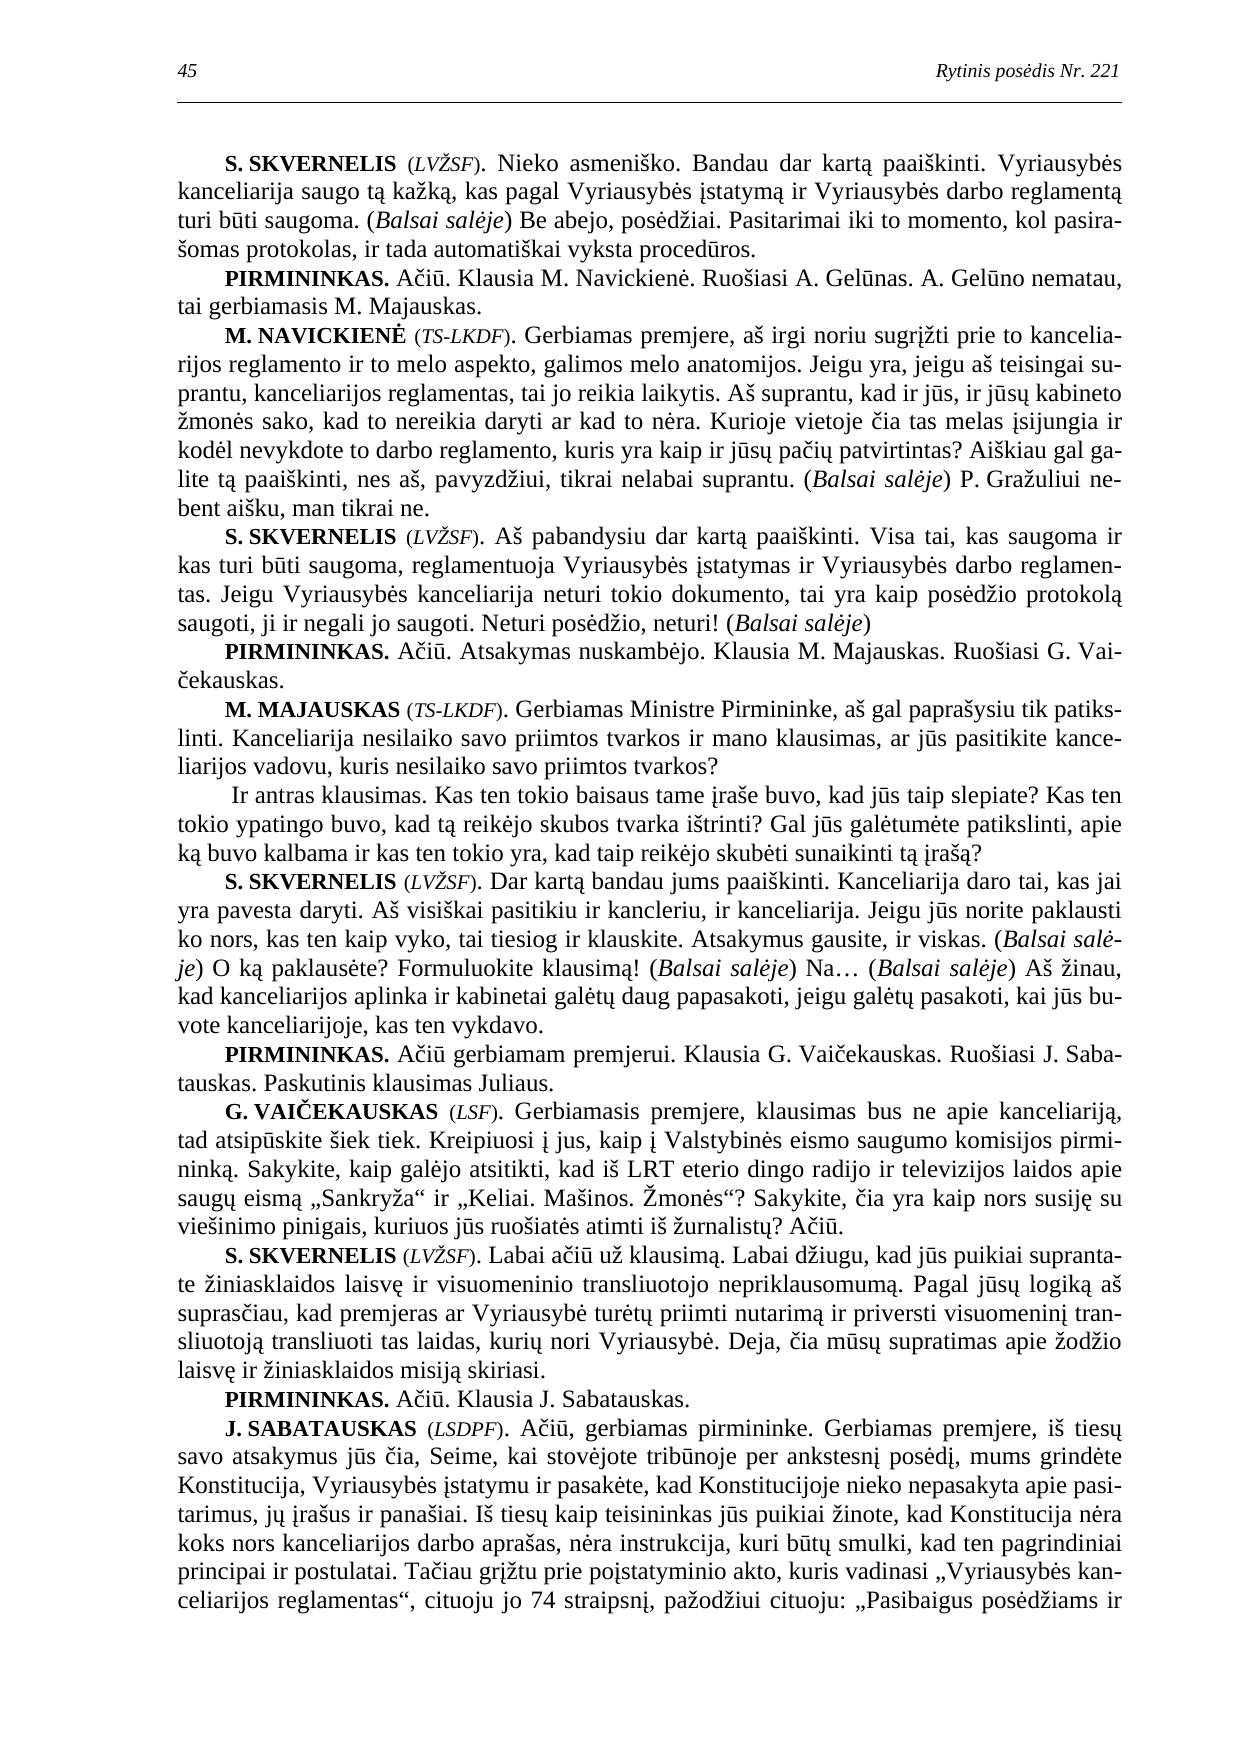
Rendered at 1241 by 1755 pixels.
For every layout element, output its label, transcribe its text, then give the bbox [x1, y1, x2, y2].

text S. SKVERNELIS (LVŽSF). La­bai ačiū už klau­si­mą. La­bai džiu­gu, kad jūs pui­kiai su­pran­ta­te ži­niask­lai­dos lais­vę ir vi­suo­me­ni­nio tran­sliuo­to­jo ne­pri­klau­so­mu­mą. Pa­gal jū­sų lo­gi­ką aš su­pras­čiau, kad prem­je­ras ar Vy­riau­sy­bė tu­rė­tų pri­im­ti nu­ta­ri­mą ir pri­vers­ti vi­suo­me­ni­nį tran­sliuo­to­ją tran­sliuo­ti tas lai­das, ku­rių no­ri Vy­riau­sy­bė. De­ja, čia mū­sų su­pra­ti­mas apie žo­džio lais­vę ir ži­niask­lai­dos mi­si­ją ski­ria­si. [177, 1240, 1122, 1384]
text S. SKVERNELIS (LVŽSF). Aš pa­ban­dy­siu dar kar­tą pa­aiš­kin­ti. Vi­sa tai, kas sau­go­ma ir kas tu­ri bū­ti sau­go­ma, reg­la­men­tuo­ja Vy­riau­sy­bės įsta­ty­mas ir Vy­riau­sy­bės dar­bo reg­la­men­tas. Jei­gu Vy­riau­sy­bės kan­ce­lia­ri­ja ne­tu­ri to­kio do­ku­men­to, tai yra kaip po­sė­džio pro­to­ko­lą sau­go­ti, ji ir ne­ga­li jo sau­go­ti. Ne­tu­ri po­sė­džio, ne­tu­ri! (Bal­sai sa­lė­je) [177, 521, 1122, 636]
text S. SKVERNELIS (LVŽSF). Nie­ko as­me­niš­ko. Ban­dau dar kar­tą pa­aiš­kin­ti. Vy­riau­sy­bės kan­ce­lia­ri­ja sau­go tą kaž­ką, kas pa­gal Vy­riau­sy­bės įsta­ty­mą ir Vy­riau­sy­bės dar­bo reg­la­men­tą tu­ri bū­ti sau­go­ma. (Bal­sai sa­lė­je) Be abe­jo, po­sė­džiai. Pa­si­ta­ri­mai iki to mo­men­to, kol pa­si­ra­šo­mas pro­to­ko­las, ir ta­da au­to­ma­tiš­kai vyks­ta pro­ce­dū­ros. [177, 148, 1122, 263]
text J. SABATAUSKAS (LSDPF). Ačiū, ger­bia­mas pir­mi­nin­ke. Ger­bia­mas prem­je­re, iš tie­sų sa­vo at­sa­ky­mus jūs čia, Sei­me, kai sto­vė­jo­te tri­bū­no­je per anks­tes­nį po­sė­dį, mums grin­dė­te Kon­sti­tu­ci­ja, Vy­riau­sy­bės įsta­ty­mu ir pa­sa­kė­te, kad Kon­sti­tu­ci­jo­je nie­ko ne­pa­sa­ky­ta apie pa­si­ta­ri­mus, jų įra­šus ir pa­na­šiai. Iš tie­sų kaip tei­si­nin­kas jūs pui­kiai ži­no­te, kad Kon­sti­tu­ci­ja nė­ra koks nors kan­ce­lia­ri­jos dar­bo ap­ra­šas, nė­ra in­struk­ci­ja, ku­ri bū­tų smul­ki, kad ten pa­grin­di­niai prin­ci­pai ir pos­tu­latai. Ta­čiau grįž­tu prie po­įsta­ty­mi­nio ak­to, ku­ris va­di­na­si „Vy­riau­sy­bės kan­ce­lia­ri­jos reg­la­men­tas“, ci­tuo­ju jo 74 straips­nį, pa­žo­džiui ci­tuo­ju: „Pa­si­bai­gus po­sė­džiams ir [177, 1413, 1122, 1614]
text PIRMININKAS. Ačiū. At­sa­ky­mas nu­skam­bė­jo. Klau­sia M. Ma­jaus­kas. Ruo­šia­si G. Vai­če­kaus­kas. [177, 636, 1122, 694]
text G. VAIČEKAUSKAS (LSF). Ger­bia­ma­sis prem­je­re, klau­si­mas bus ne apie kan­ce­lia­ri­ją, tad at­si­pūs­ki­te šiek tiek. Krei­piuo­si į jus, kaip į Vals­ty­bi­nės eis­mo sau­gu­mo ko­mi­si­jos pir­mi­nin­ką. Sa­ky­ki­te, kaip ga­lė­jo at­si­tik­ti, kad iš LRT ete­rio din­go ra­di­jo ir te­le­vi­zi­jos lai­dos apie sau­gų eis­mą „San­kry­ža“ ir „Ke­liai. Ma­ši­nos. Žmo­nės“? Sa­ky­ki­te, čia yra kaip nors su­si­ję su vie­ši­ni­mo pi­ni­gais, ku­riuos jūs ruo­šia­tės at­im­ti iš žur­na­lis­tų? Ačiū. [177, 1096, 1122, 1240]
text PIRMININKAS. Ačiū. Klau­sia J. Sa­ba­taus­kas. [177, 1384, 1122, 1413]
text PIRMININKAS. Ačiū ger­bia­mam prem­je­rui. Klau­sia G. Vai­če­kaus­kas. Ruo­šia­si J. Sa­ba­taus­kas. Pas­ku­ti­nis klau­si­mas Ju­liaus. [177, 1039, 1122, 1096]
text PIRMININKAS. Ačiū. Klau­sia M. Na­vic­kie­nė. Ruo­šia­si A. Ge­lū­nas. A. Ge­lū­no ne­ma­tau, tai ger­bia­ma­sis M. Ma­jaus­kas. [177, 263, 1122, 320]
text S. SKVERNELIS (LVŽSF). Dar kar­tą ban­dau jums pa­aiš­kin­ti. Kan­ce­lia­ri­ja da­ro tai, kas jai yra pa­ves­ta da­ry­ti. Aš vi­siš­kai pa­si­ti­kiu ir kanc­le­riu, ir kan­ce­lia­ri­ja. Jei­gu jūs no­ri­te pa­klaus­ti ko nors, kas ten kaip vy­ko, tai tie­siog ir klaus­ki­te. At­sa­ky­mus gau­si­te, ir vis­kas. (Bal­sai sa­lė­je) O ką pa­klau­sė­te? For­mu­luo­ki­te klau­si­mą! (Bal­sai sa­lė­je) Na… (Bal­sai sa­lė­je) Aš ži­nau, kad kan­ce­lia­ri­jos ap­lin­ka ir ka­bi­ne­tai ga­lė­tų daug pa­pa­sa­ko­ti, jei­gu ga­lė­tų pa­sa­ko­ti, kai jūs bu­vo­te kan­ce­lia­ri­jo­je, kas ten vyk­da­vo. [177, 866, 1122, 1039]
text M. MAJAUSKAS (TS-LKDF). Ger­bia­mas Mi­nist­re Pir­mi­nin­ke, aš gal pa­pra­šy­siu tik pa­tiks­lin­ti. Kan­ce­lia­ri­ja ne­si­lai­ko sa­vo pri­im­tos tvar­kos ir ma­no klau­si­mas, ar jūs pa­si­ti­ki­te kan­ce­lia­ri­jos va­do­vu, ku­ris ne­si­lai­ko sa­vo pri­im­tos tvar­kos? [177, 694, 1122, 780]
text Ir ant­ras klau­si­mas. Kas ten to­kio bai­saus ta­me įra­še bu­vo, kad jūs taip sle­pia­te? Kas ten to­kio ypa­tin­go bu­vo, kad tą rei­kė­jo sku­bos tvar­ka iš­trin­ti? Gal jūs ga­lė­tu­mė­te pa­tiks­lin­ti, apie ką bu­vo kal­ba­ma ir kas ten to­kio yra, kad taip rei­kė­jo sku­bė­ti su­nai­kin­ti tą įra­šą? [177, 780, 1122, 866]
text M. NAVICKIENĖ (TS-LKDF). Ger­bia­mas prem­je­re, aš ir­gi no­riu su­grįž­ti prie to kan­ce­lia­ri­jos reg­la­men­to ir to me­lo as­pek­to, ga­li­mos me­lo ana­to­mi­jos. Jei­gu yra, jei­gu aš tei­sin­gai su­pran­tu, kan­ce­lia­ri­jos reg­la­men­tas, tai jo rei­kia lai­ky­tis. Aš su­pran­tu, kad ir jūs, ir jū­sų ka­bi­ne­to žmo­nės sa­ko, kad to ne­rei­kia da­ry­ti ar kad to nė­ra. Ku­rio­je vie­to­je čia tas me­las įsi­jun­gia ir ko­dėl ne­vyk­do­te to dar­bo reg­la­men­to, ku­ris yra kaip ir jū­sų pa­čių pa­tvir­tin­tas? Aiš­kiau gal ga­li­te tą pa­aiš­kin­ti, nes aš, pa­vyz­džiui, tik­rai ne­la­bai su­pran­tu. (Bal­sai sa­lė­je) P. Gra­žu­liui ne­bent aiš­ku, man tik­rai ne. [177, 320, 1122, 521]
